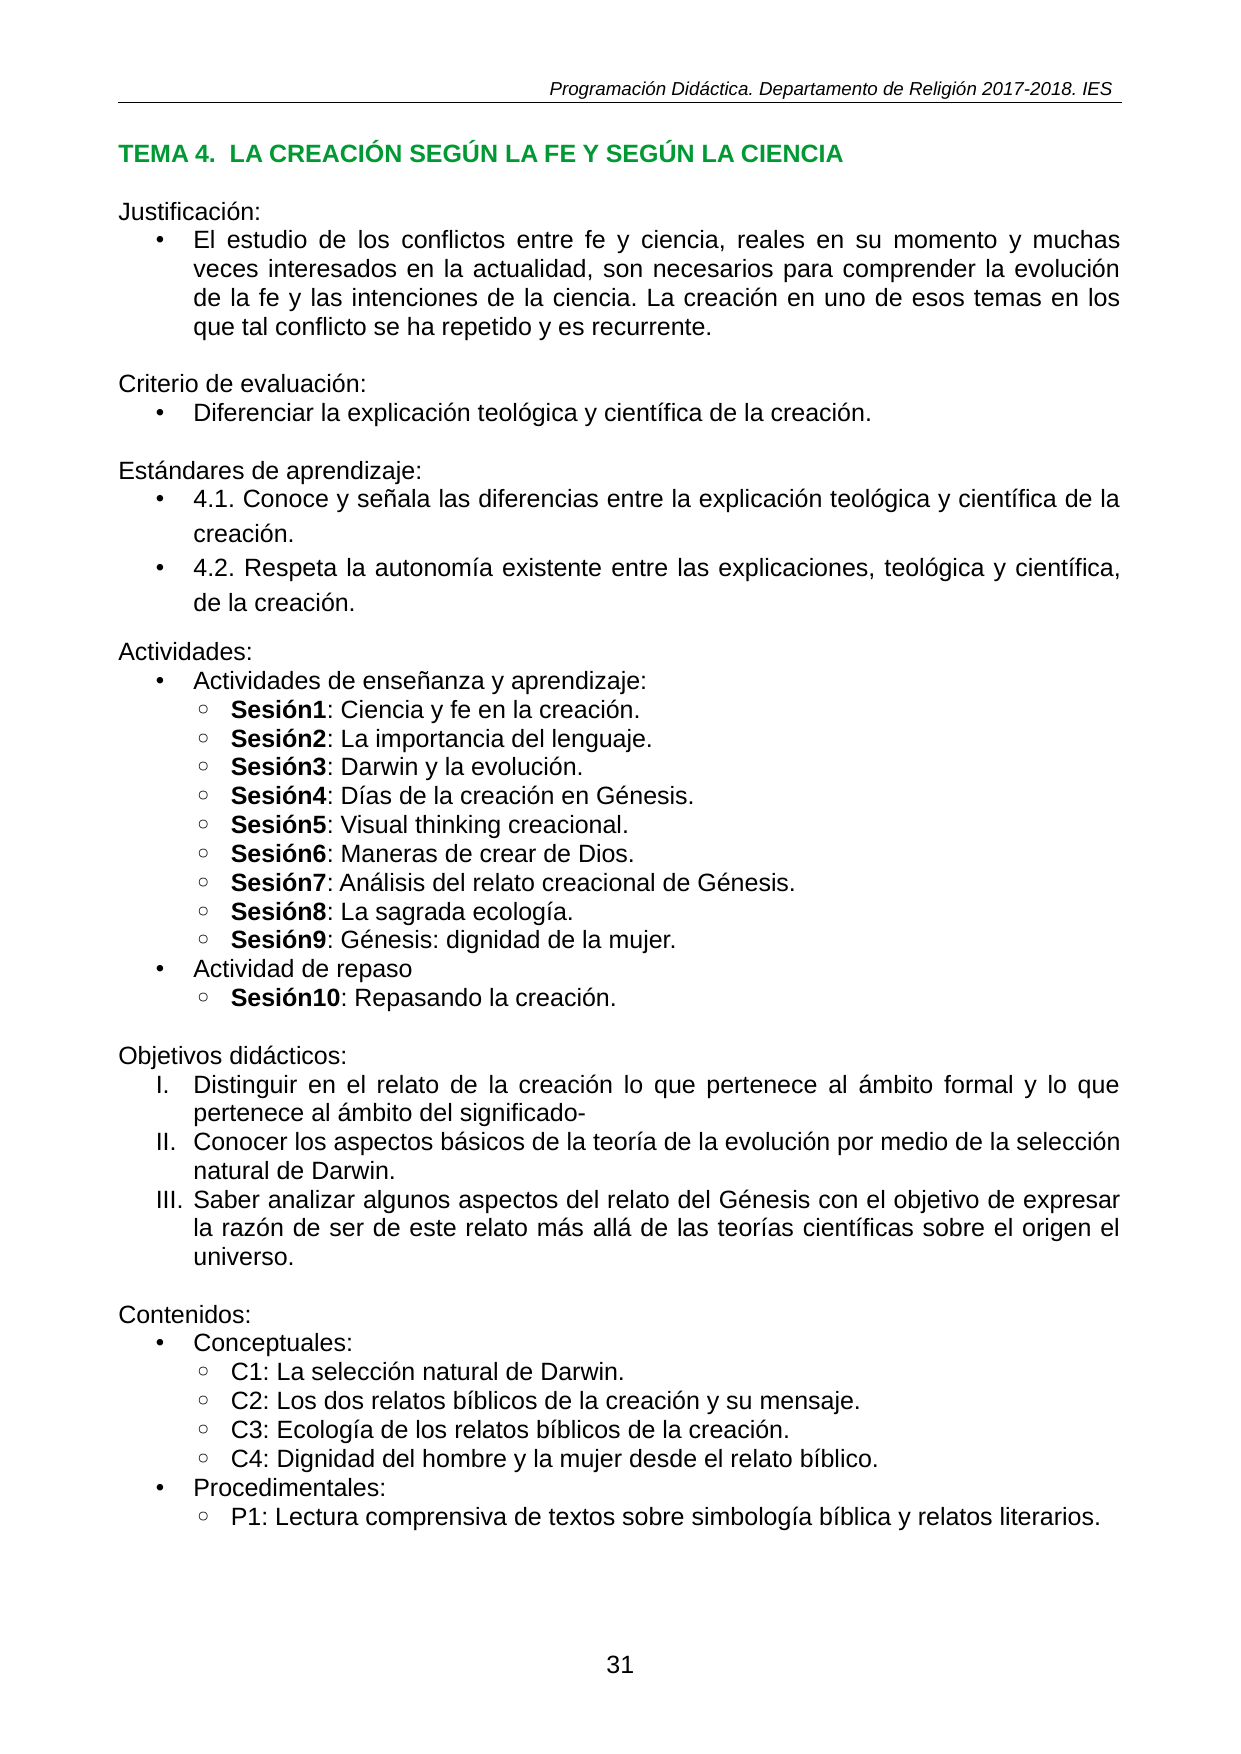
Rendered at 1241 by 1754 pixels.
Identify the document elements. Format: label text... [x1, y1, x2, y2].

list Sesión10: Repasando la creación. [193, 983, 1122, 1012]
list Conocer los aspectos básicos de la teoría de la evolución por medio de la selección natural de Darwin. [156, 1127, 1122, 1184]
list Sesión9: Génesis: dignidad de la mujer. [193, 926, 1122, 954]
list Distinguir en el relato de la creación lo que pertenece al ámbito formal y lo que pertenece al ámbito del significado- [156, 1069, 1122, 1127]
text Actividades: [118, 637, 1122, 666]
list Sesión6: Maneras de crear de Dios. [193, 839, 1122, 868]
list Sesión7: Análisis del relato creacional de Génesis. [193, 868, 1122, 897]
list Sesión4: Días de la creación en Génesis. [193, 781, 1122, 810]
text Criterio de evaluación: [118, 369, 1122, 398]
list C1: La selección natural de Darwin. [193, 1357, 1122, 1386]
text Objetivos didácticos: [118, 1041, 1122, 1069]
list Sesión5: Visual thinking creacional. [193, 810, 1122, 839]
list Sesión3: Darwin y la evolución. [193, 752, 1122, 781]
list C2: Los dos relatos bíblicos de la creación y su mensaje. [193, 1386, 1122, 1415]
list C3: Ecología de los relatos bíblicos de la creación. [193, 1415, 1122, 1444]
text TEMA 4. LA CREACIÓN SEGÚN LA FE Y SEGÚN LA CIENCIA [118, 139, 1122, 168]
list Sesión8: La sagrada ecología. [193, 897, 1122, 926]
text Estándares de aprendizaje: [118, 456, 1122, 484]
text Contenidos: [118, 1299, 1122, 1328]
list Procedimentales: [156, 1473, 1122, 1501]
list Diferenciar la explicación teológica y científica de la creación. [156, 398, 1122, 427]
list El estudio de los conflictos entre fe y ciencia, reales en su momento y muchas veces interesados en la actualidad, son necesarios para comprender la evolución de la fe y las intenciones de la ciencia. La creación en uno de esos temas en los que tal conflicto se ha repetido y es recurrente. [156, 225, 1122, 341]
list Saber analizar algunos aspectos del relato del Génesis con el objetivo de expresar la razón de ser de este relato más allá de las teorías científicas sobre el origen el universo. [156, 1184, 1122, 1271]
list Sesión1: Ciencia y fe en la creación. [193, 695, 1122, 723]
list 4.1. Conoce y señala las diferencias entre la explicación teológica y científica de la creación. [156, 484, 1122, 548]
list C4: Dignidad del hombre y la mujer desde el relato bíblico. [193, 1444, 1122, 1473]
list P1: Lectura comprensiva de textos sobre simbología bíblica y relatos literarios. [193, 1501, 1122, 1530]
list 4.2. Respeta la autonomía existente entre las explicaciones, teológica y científica, de la creación. [156, 553, 1122, 617]
list Conceptuales: [156, 1328, 1122, 1357]
text Justificación: [118, 197, 1122, 225]
list Actividad de repaso [156, 954, 1122, 983]
list Sesión2: La importancia del lenguaje. [193, 723, 1122, 752]
list Actividades de enseñanza y aprendizaje: [156, 666, 1122, 695]
